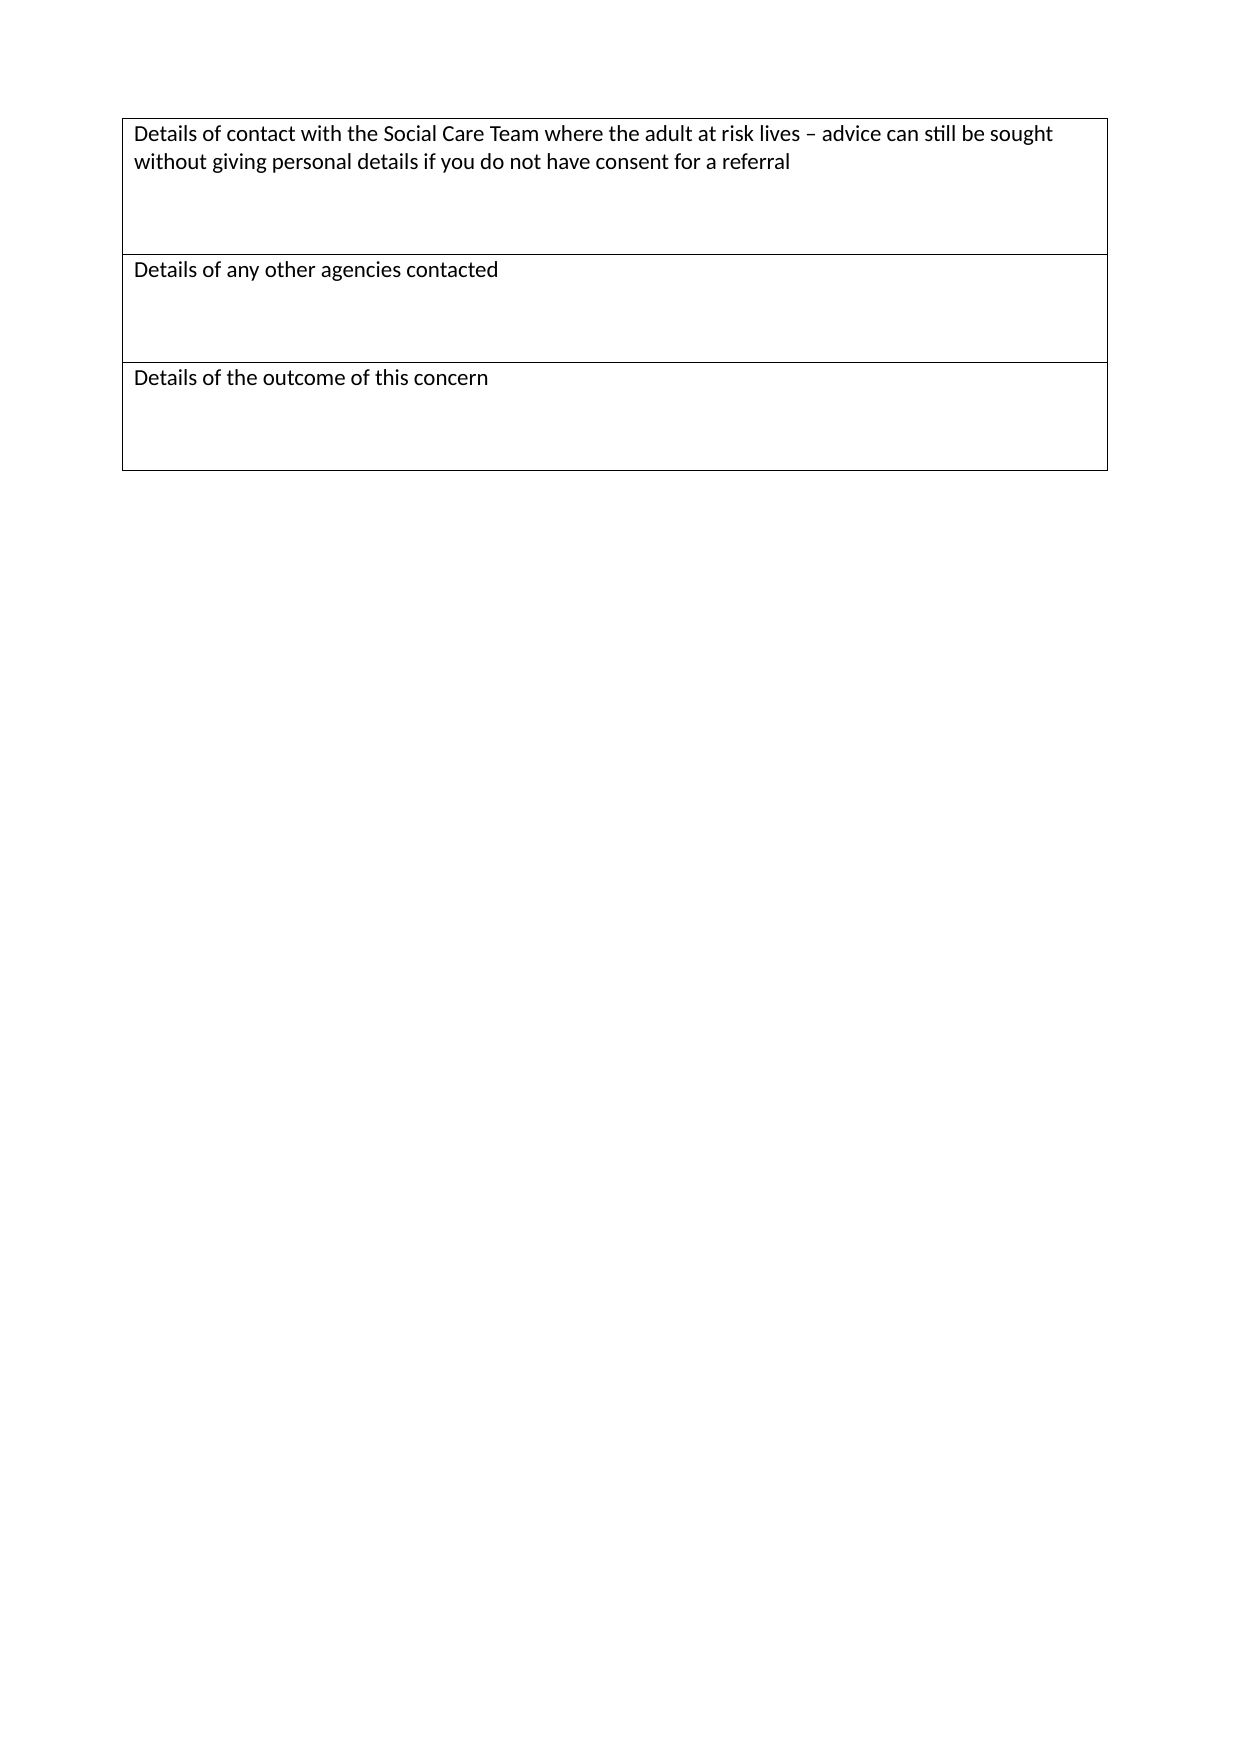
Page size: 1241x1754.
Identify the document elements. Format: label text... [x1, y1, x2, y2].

table_cell Details of the outcome of this concern [123, 363, 1107, 469]
table_cell Details of contact with the Social Care Team where the adult at risk lives – advice can still be sought without giving personal details if you do not have consent for a referral [123, 119, 1107, 254]
table_cell Details of any other agencies contacted [123, 255, 1107, 362]
